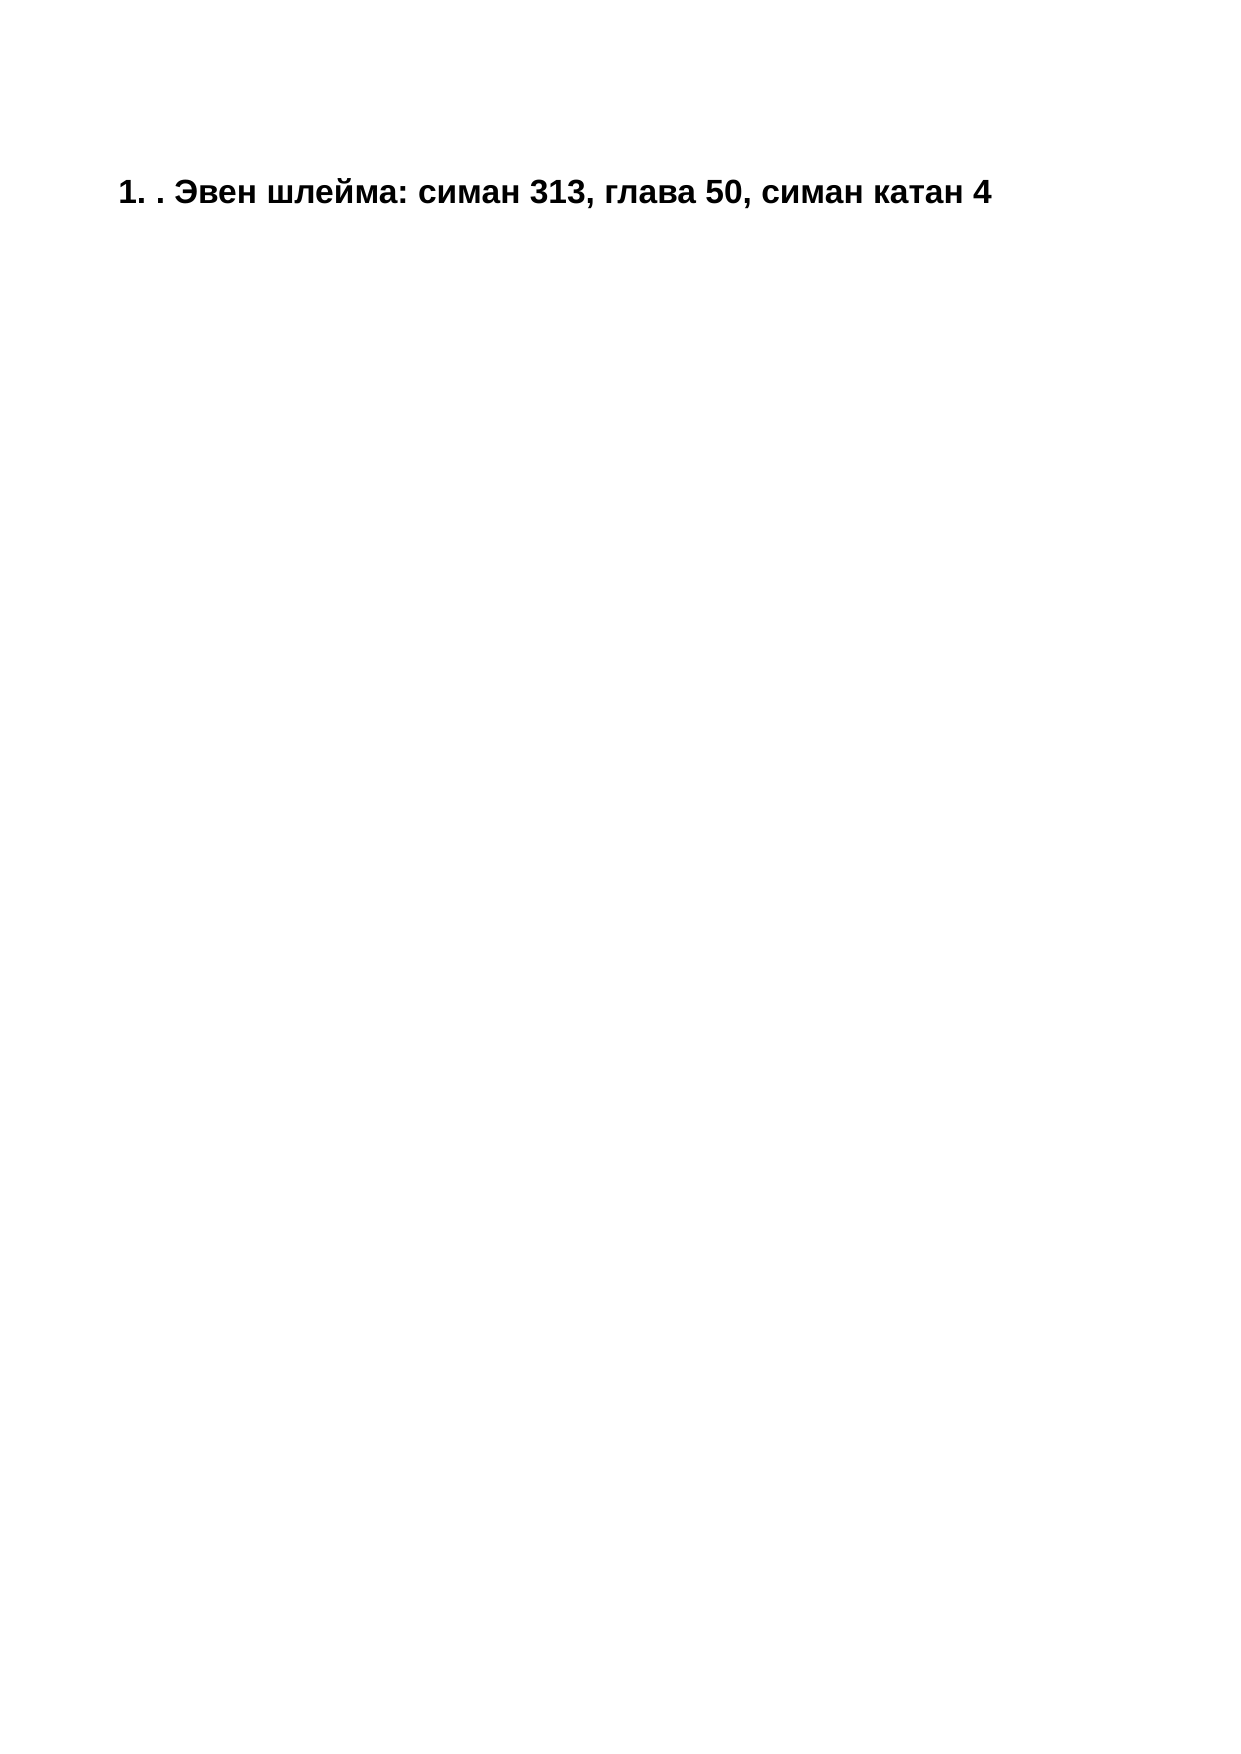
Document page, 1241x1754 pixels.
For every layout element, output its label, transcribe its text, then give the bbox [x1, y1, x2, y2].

subtitle . Эвен шлейма: симан 313, глава 50, симан катан 4 [118, 147, 1122, 176]
